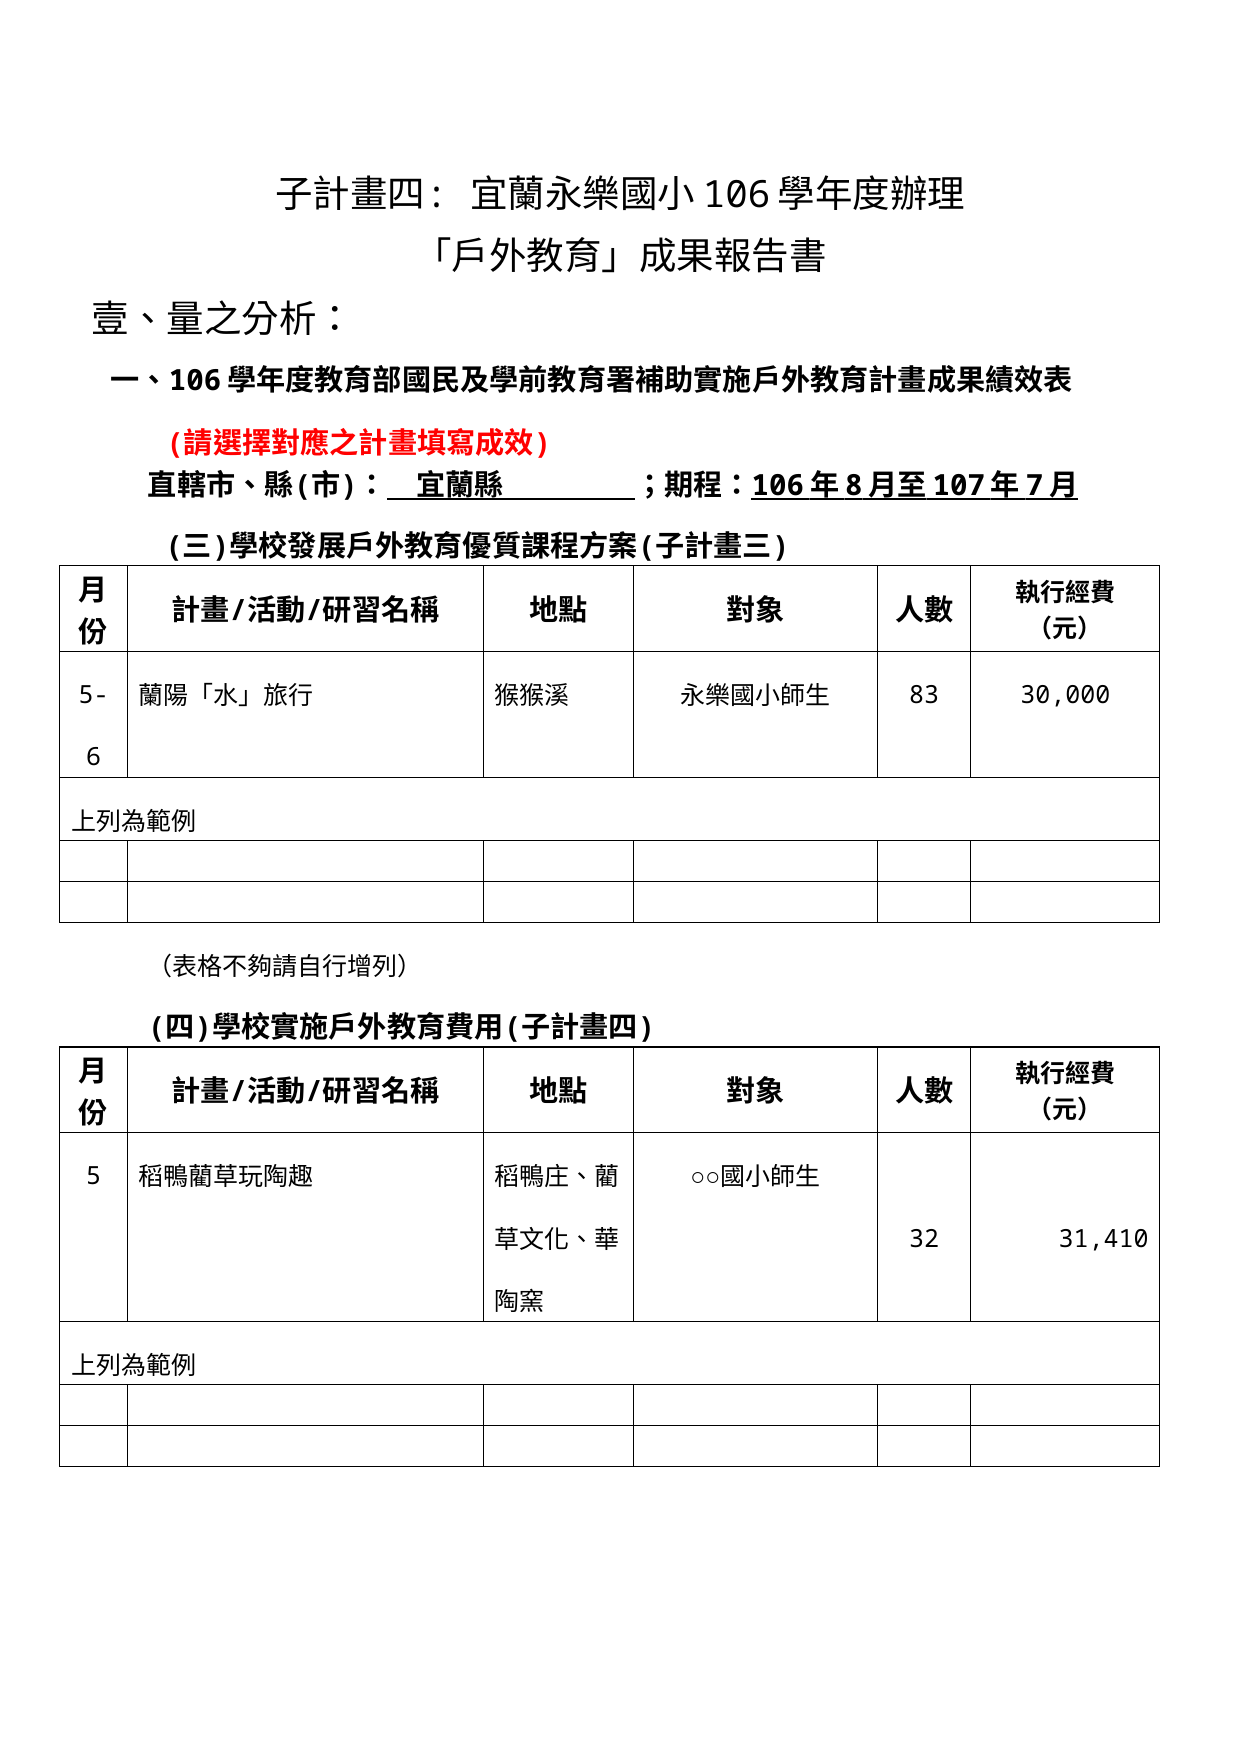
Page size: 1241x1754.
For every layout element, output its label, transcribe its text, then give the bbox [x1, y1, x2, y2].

table_cell 32 [878, 1133, 970, 1321]
table_cell [878, 841, 970, 881]
text 「戶外教育」成果報告書 [148, 212, 1092, 274]
table_cell [634, 841, 877, 881]
table_header 地點 [484, 566, 633, 651]
table_header 對象 [634, 566, 877, 651]
table_cell 上列為範例 [60, 778, 1159, 840]
table_cell 蘭陽「水」旅行 [128, 652, 483, 777]
text 子計畫四: 宜蘭永樂國小106學年度辦理 [148, 149, 1092, 212]
table_cell 83 [878, 652, 970, 777]
table_header 月份 [60, 566, 127, 651]
table_cell [484, 841, 633, 881]
table_cell [878, 882, 970, 922]
table_header 執行經費（元） [971, 566, 1159, 651]
table_cell [484, 1426, 633, 1466]
table_header 地點 [484, 1048, 633, 1132]
table_cell [60, 1426, 127, 1466]
table_cell 30,000 [971, 652, 1159, 777]
table_cell ○○國小師生 [634, 1133, 877, 1321]
table_cell [971, 1426, 1159, 1466]
table_header 執行經費（元） [971, 1048, 1159, 1132]
table_cell 上列為範例 [60, 1322, 1159, 1384]
text (請選擇對應之計畫填寫成效) [147, 399, 1092, 462]
table_cell 稻鴨庄、藺草文化、華陶窯 [484, 1133, 633, 1321]
text (四)學校實施戶外教育費用(子計畫四) [148, 1004, 1092, 1046]
table_cell 31,410 [971, 1133, 1159, 1321]
text （表格不夠請自行增列） [148, 923, 1092, 985]
table_header 計畫/活動/研習名稱 [128, 1048, 483, 1132]
text 直轄市、縣(市)： 宜蘭縣 ；期程：106年8月至107年7月 [148, 462, 1092, 504]
table_cell [128, 882, 483, 922]
table_cell 稻鴨藺草玩陶趣 [128, 1133, 483, 1321]
table_cell [484, 1385, 633, 1425]
table_header 計畫/活動/研習名稱 [128, 566, 483, 651]
table_cell [60, 1385, 127, 1425]
table_cell [128, 1385, 483, 1425]
table_cell 永樂國小師生 [634, 652, 877, 777]
text 一、106學年度教育部國民及學前教育署補助實施戶外教育計畫成果績效表 [110, 337, 1092, 399]
text (三)學校發展戶外教育優質課程方案(子計畫三) [148, 523, 1092, 565]
table_header 對象 [634, 1048, 877, 1132]
table_cell [971, 882, 1159, 922]
table_cell [634, 882, 877, 922]
table_cell [60, 882, 127, 922]
table_cell [128, 841, 483, 881]
table_cell [634, 1426, 877, 1466]
table_cell [971, 1385, 1159, 1425]
table_cell [971, 841, 1159, 881]
table_cell [484, 882, 633, 922]
table_cell 5-6 [60, 652, 127, 777]
table_cell [878, 1385, 970, 1425]
table_header 月份 [60, 1048, 127, 1132]
table_header 人數 [878, 566, 970, 651]
table_cell 5 [60, 1133, 127, 1321]
text 壹、量之分析： [91, 274, 1092, 337]
table_cell [634, 1385, 877, 1425]
table_cell [878, 1426, 970, 1466]
table_cell 猴猴溪 [484, 652, 633, 777]
table_header 人數 [878, 1048, 970, 1132]
table_cell [128, 1426, 483, 1466]
table_cell [60, 841, 127, 881]
